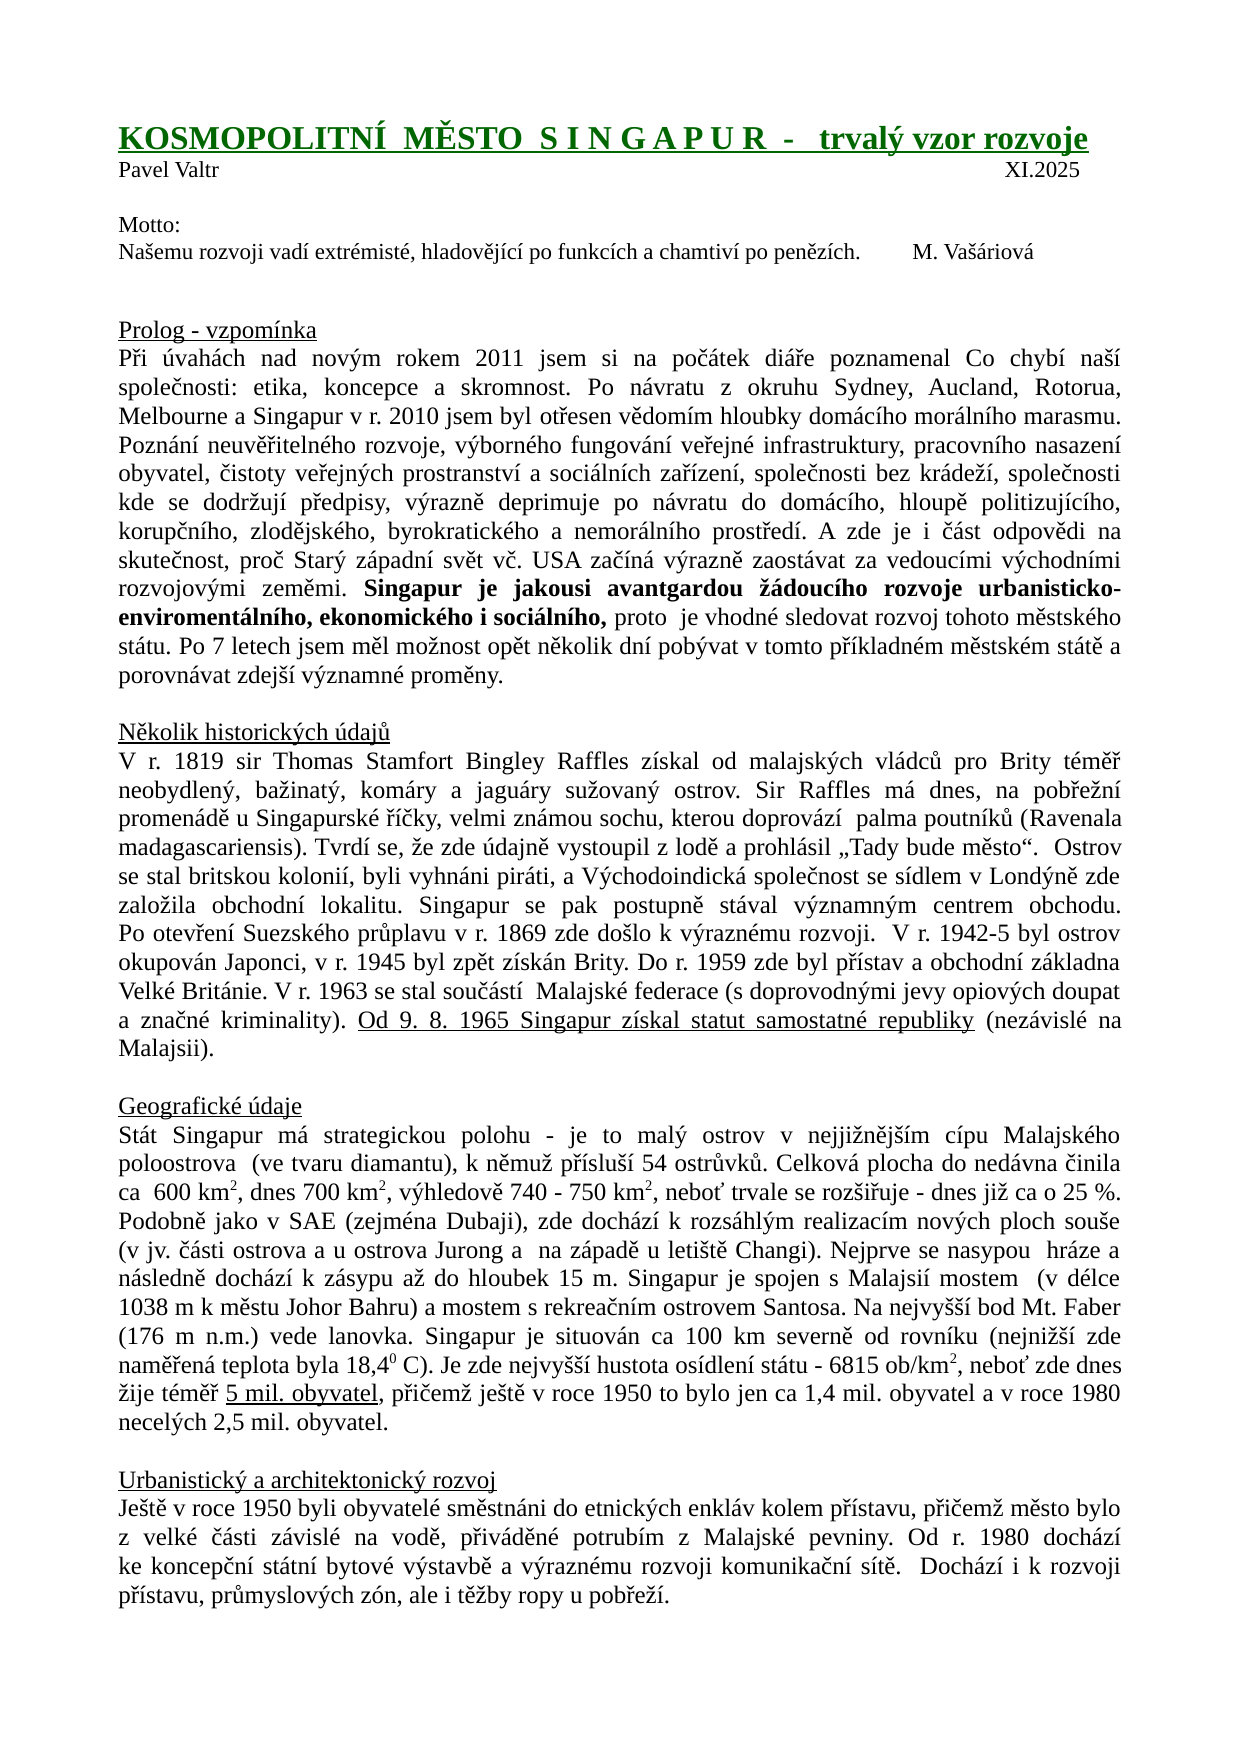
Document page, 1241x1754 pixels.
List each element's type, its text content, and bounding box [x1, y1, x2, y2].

text Pavel Valtr XI.2025 [118, 156, 1122, 183]
text Prolog - vzpomínka [118, 315, 1122, 343]
text Několik historických údajů [118, 717, 1122, 746]
text Při úvahách nad novým rokem 2011 jsem si na počátek diáře poznamenal Co chybí naší společnosti: etika, koncepce a skromnost. Po návratu z okruhu Sydney, Aucland, Rotorua, Melbourne a Singapur v r. 2010 jsem byl otřesen vědomím hloubky domácího morálního marasmu. Poznání neuvěřitelného rozvoje, výborného fungování veřejné infrastruktury, pracovního nasazení obyvatel, čistoty veřejných prostranství a sociálních zařízení, společnosti bez krádeží, společnosti kde se dodržují předpisy, výrazně deprimuje po návratu do domácího, hloupě politizujícího, korupčního, zlodějského, byrokratického a nemorálního prostředí. A zde je i část odpovědi na skutečnost, proč Starý západní svět vč. USA začíná výrazně zaostávat za vedoucími východními rozvojovými zeměmi. Singapur je jakousi avantgardou žádoucího rozvoje urbanisticko-enviromentálního, ekonomického i sociálního, proto je vhodné sledovat rozvoj tohoto městského státu. Po 7 letech jsem měl možnost opět několik dní pobývat v tomto příkladném městském státě a porovnávat zdejší významné proměny. [118, 343, 1122, 688]
text V r. 1819 sir Thomas Stamfort Bingley Raffles získal od malajských vládců pro Brity téměř neobydlený, bažinatý, komáry a jaguáry sužovaný ostrov. Sir Raffles má dnes, na pobřežní promenádě u Singapurské říčky, velmi známou sochu, kterou doprovází palma poutníků (Ravenala madagascariensis). Tvrdí se, že zde údajně vystoupil z lodě a prohlásil „Tady bude město“. Ostrov se stal britskou kolonií, byli vyhnáni piráti, a Východoindická společnost se sídlem v Londýně zde založila obchodní lokalitu. Singapur se pak postupně stával významným centrem obchodu. Po otevření Suezského průplavu v r. 1869 zde došlo k výraznému rozvoji. V r. 1942-5 byl ostrov okupován Japonci, v r. 1945 byl zpět získán Brity. Do r. 1959 zde byl přístav a obchodní základna Velké Británie. V r. 1963 se stal součástí Malajské federace (s doprovodnými jevy opiových doupat a značné kriminality). Od 9. 8. 1965 Singapur získal statut samostatné republiky (nezávislé na Malajsii). [118, 746, 1122, 1062]
text Ještě v roce 1950 byli obyvatelé směstnáni do etnických enkláv kolem přístavu, přičemž město bylo z velké části závislé na vodě, přiváděné potrubím z Malajské pevniny. Od r. 1980 dochází ke koncepční státní bytové výstavbě a výraznému rozvoji komunikační sítě. Dochází i k rozvoji přístavu, průmyslových zón, ale i těžby ropy u pobřeží. [118, 1493, 1122, 1608]
text Stát Singapur má strategickou polohu - je to malý ostrov v nejjižnějším cípu Malajského poloostrova (ve tvaru diamantu), k němuž přísluší 54 ostrůvků. Celková plocha do nedávna činila ca 600 km2, dnes 700 km2, výhledově 740 - 750 km2, neboť trvale se rozšiřuje - dnes již ca o 25 %. Podobně jako v SAE (zejména Dubaji), zde dochází k rozsáhlým realizacím nových ploch souše (v jv. části ostrova a u ostrova Jurong a na západě u letiště Changi). Nejprve se nasypou hráze a následně dochází k zásypu až do hloubek 15 m. Singapur je spojen s Malajsií mostem (v délce 1038 m k městu Johor Bahru) a mostem s rekreačním ostrovem Santosa. Na nejvyšší bod Mt. Faber (176 m n.m.) vede lanovka. Singapur je situován ca 100 km severně od rovníku (nejnižší zde naměřená teplota byla 18,40 C). Je zde nejvyšší hustota osídlení státu - 6815 ob/km2, neboť zde dnes žije téměř 5 mil. obyvatel, přičemž ještě v roce 1950 to bylo jen ca 1,4 mil. obyvatel a v roce 1980 necelých 2,5 mil. obyvatel. [118, 1120, 1122, 1436]
text Urbanistický a architektonický rozvoj [118, 1465, 1122, 1493]
text Našemu rozvoji vadí extrémisté, hladovějící po funkcích a chamtiví po penězích. M. Vašáriová [118, 238, 1122, 264]
text Geografické údaje [118, 1091, 1122, 1120]
text Motto: [118, 212, 1122, 238]
text KOSMOPOLITNÍ MĚSTO S I N G A P U R - trvalý vzor rozvoje [118, 118, 1122, 156]
